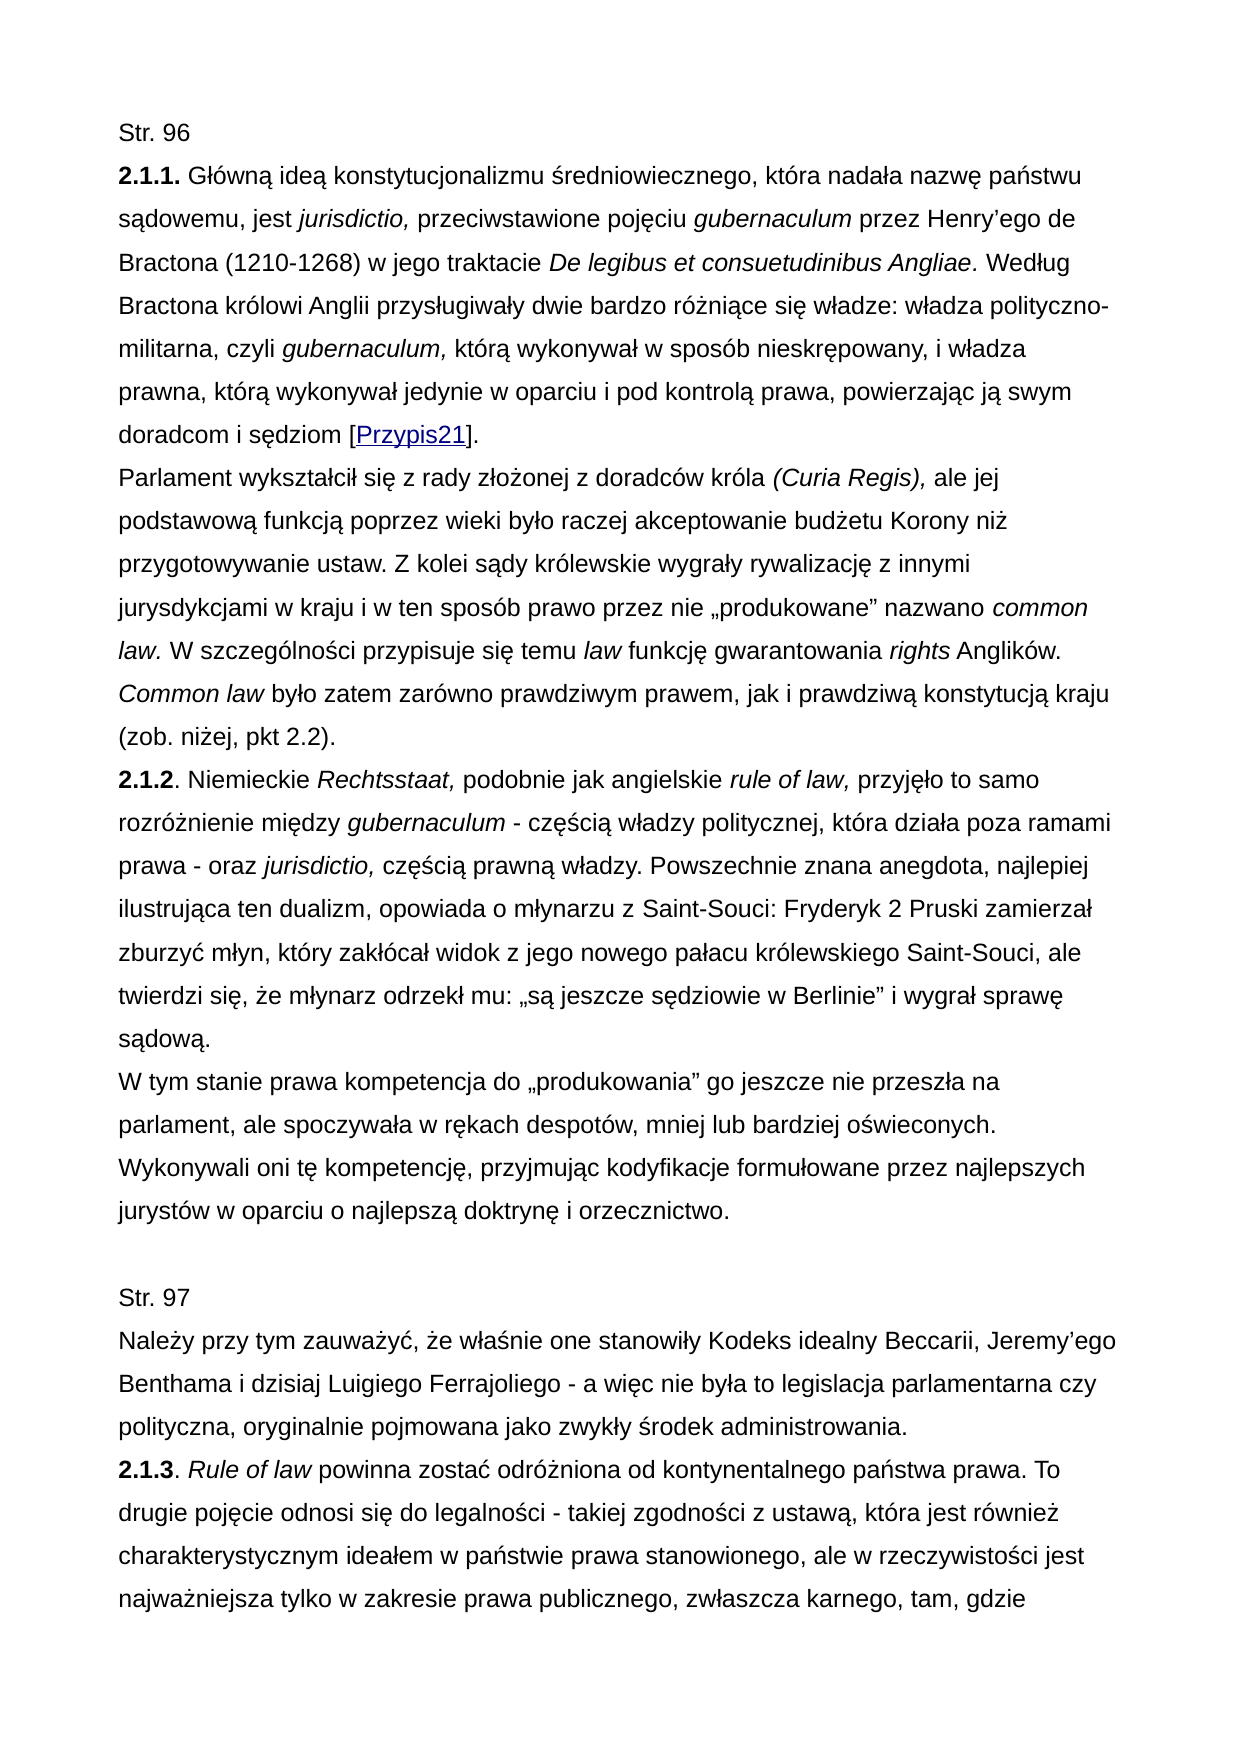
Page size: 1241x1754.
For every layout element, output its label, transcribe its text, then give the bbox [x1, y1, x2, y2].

text 2.1.2. Niemieckie Rechtsstaat, podobnie jak angielskie rule of law, przyjęło to samo rozróżnienie między gubernaculum - częścią władzy politycznej, która działa poza ramami prawa - oraz jurisdictio, częścią prawną władzy. Powszechnie znana anegdota, najlepiej ilustrująca ten dualizm, opowiada o młynarzu z Saint-Souci: Fryderyk 2 Pruski zamierzał zburzyć młyn, który zakłócał widok z jego nowego pałacu królewskiego Saint-Souci, ale twierdzi się, że młynarz odrzekł mu: „są jeszcze sędziowie w Berlinie” i wygrał sprawę sądową. [118, 765, 1122, 1052]
text 2.1.1. Główną ideą konstytucjonalizmu średniowiecznego, która nadała nazwę państwu sądowemu, jest jurisdictio, przeciwstawione pojęciu gubernaculum przez Henry’ego de Bractona (1210-1268) w jego traktacie De legibus et consuetudinibus Angliae. Według Bractona królowi Anglii przysługiwały dwie bardzo różniące się władze: władza polityczno-militarna, czyli gubernaculum, którą wykonywał w sposób nieskrępowany, i władza prawna, którą wykonywał jedynie w oparciu i pod kontrolą prawa, powierzając ją swym doradcom i sędziom [Przypis21]. [118, 161, 1122, 449]
text Parlament wykształcił się z rady złożonej z doradców króla (Curia Regis), ale jej podstawową funkcją poprzez wieki było raczej akceptowanie budżetu Korony niż przygotowywanie ustaw. Z kolei sądy królewskie wygrały rywalizację z innymi jurysdykcjami w kraju i w ten sposób prawo przez nie „produkowane” nazwano common law. W szczególności przypisuje się temu law funkcję gwarantowania rights Anglików. Common law było zatem zarówno prawdziwym prawem, jak i prawdziwą konstytucją kraju (zob. niżej, pkt 2.2). [118, 463, 1122, 751]
text Należy przy tym zauważyć, że właśnie one stanowiły Kodeks idealny Beccarii, Jeremy’ego Benthama i dzisiaj Luigiego Ferrajoliego - a więc nie była to legislacja parlamentarna czy polityczna, oryginalnie pojmowana jako zwykły środek administrowania. [118, 1326, 1122, 1441]
text W tym stanie prawa kompetencja do „produkowania” go jeszcze nie przeszła na parlament, ale spoczywała w rękach despotów, mniej lub bardziej oświeconych. Wykonywali oni tę kompetencję, przyjmując kodyfikacje formułowane przez najlepszych jurystów w oparciu o najlepszą doktrynę i orzecznictwo. [118, 1067, 1122, 1225]
text Str. 97 [118, 1282, 1122, 1311]
text Str. 96 [118, 118, 1122, 147]
text 2.1.3. Rule of law powinna zostać odróżniona od kontynentalnego państwa prawa. To drugie pojęcie odnosi się do legalności - takiej zgodności z ustawą, która jest również charakterystycznym ideałem w państwie prawa stanowionego, ale w rzeczywistości jest najważniejsza tylko w zakresie prawa publicznego, zwłaszcza karnego, tam, gdzie [118, 1455, 1122, 1613]
